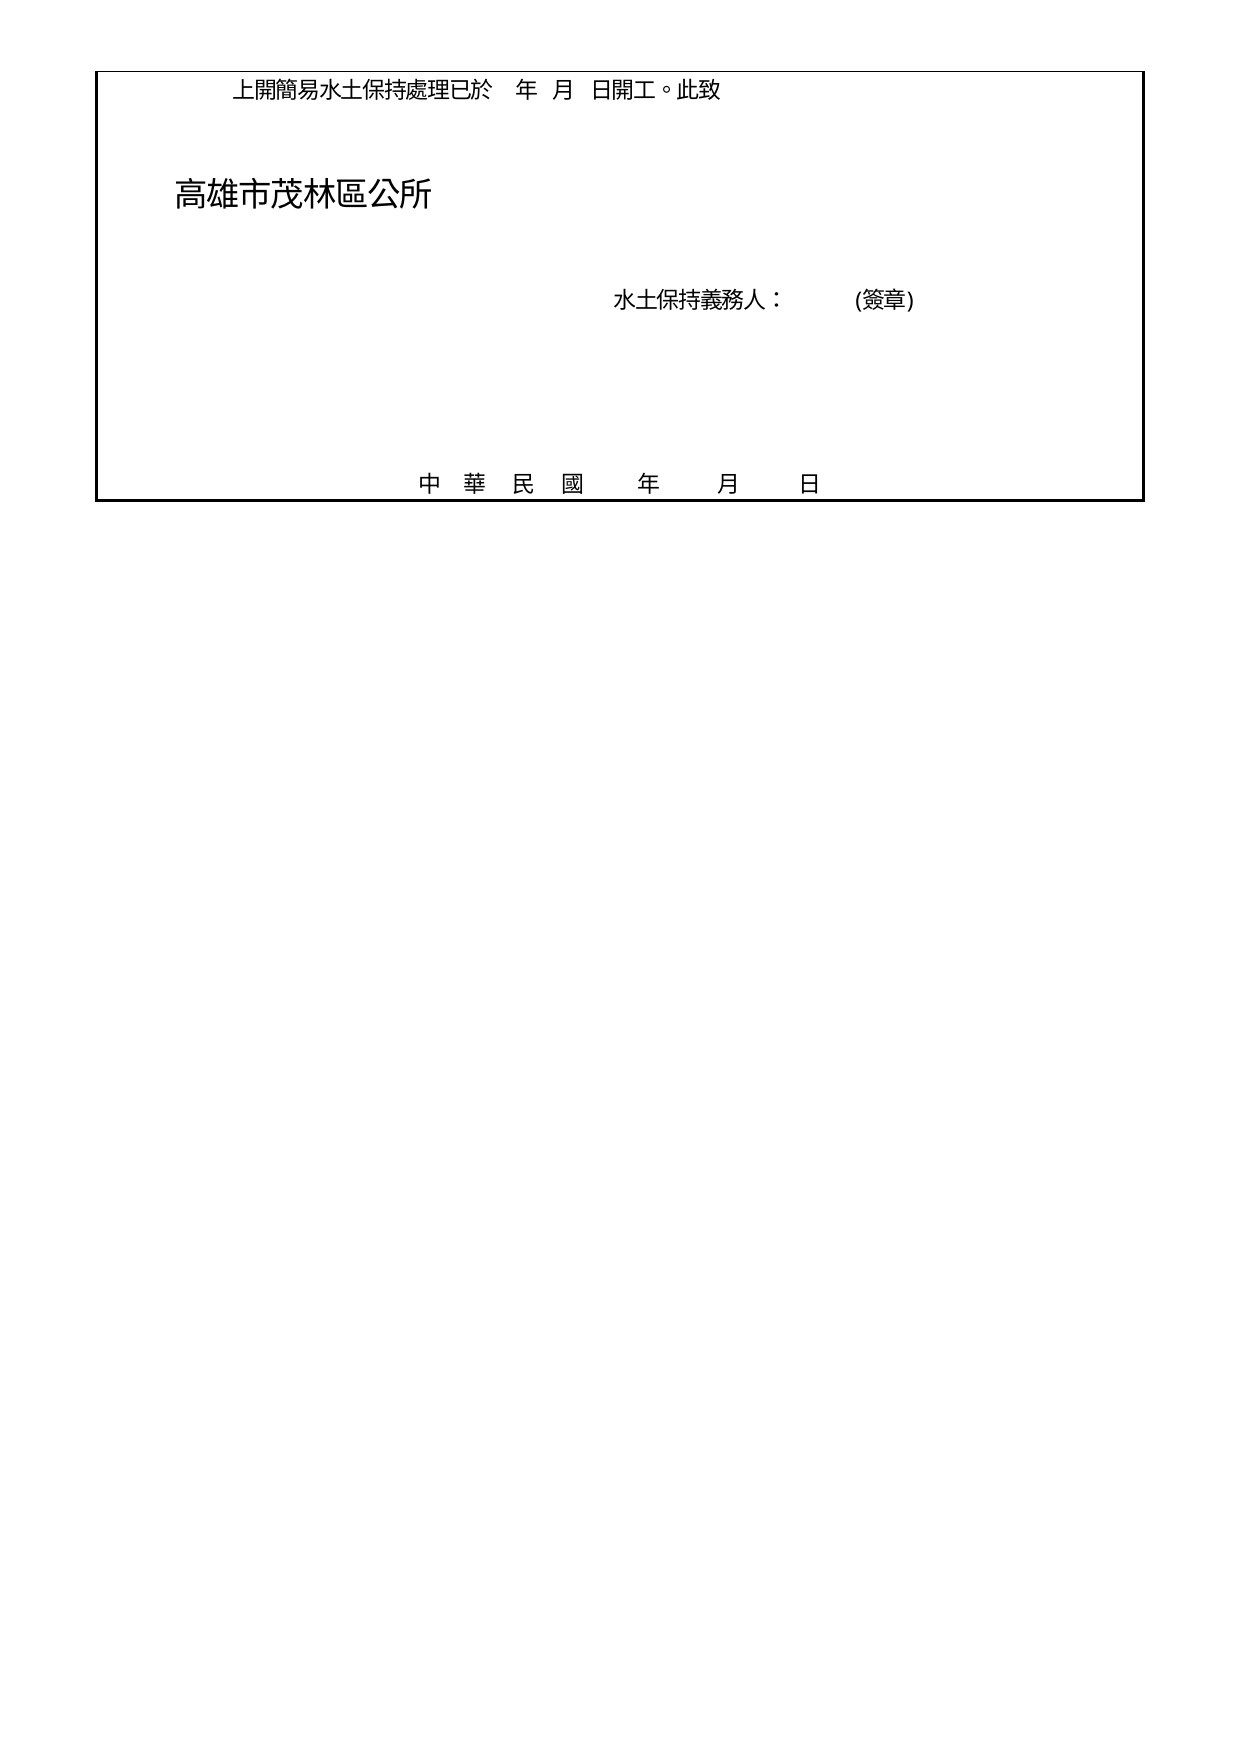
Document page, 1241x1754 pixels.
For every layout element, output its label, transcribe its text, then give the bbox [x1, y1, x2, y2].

table_cell [800, 346, 1082, 377]
table_header (簽章) [800, 282, 1082, 346]
table_header 水土保持義務人： [535, 282, 800, 346]
table_cell 上開簡易水土保持處理已於 年 月 日開工。此致 高雄市茂林區公所 中 華 民 國 年 月 日 [98, 72, 1142, 499]
table_cell [535, 346, 800, 377]
